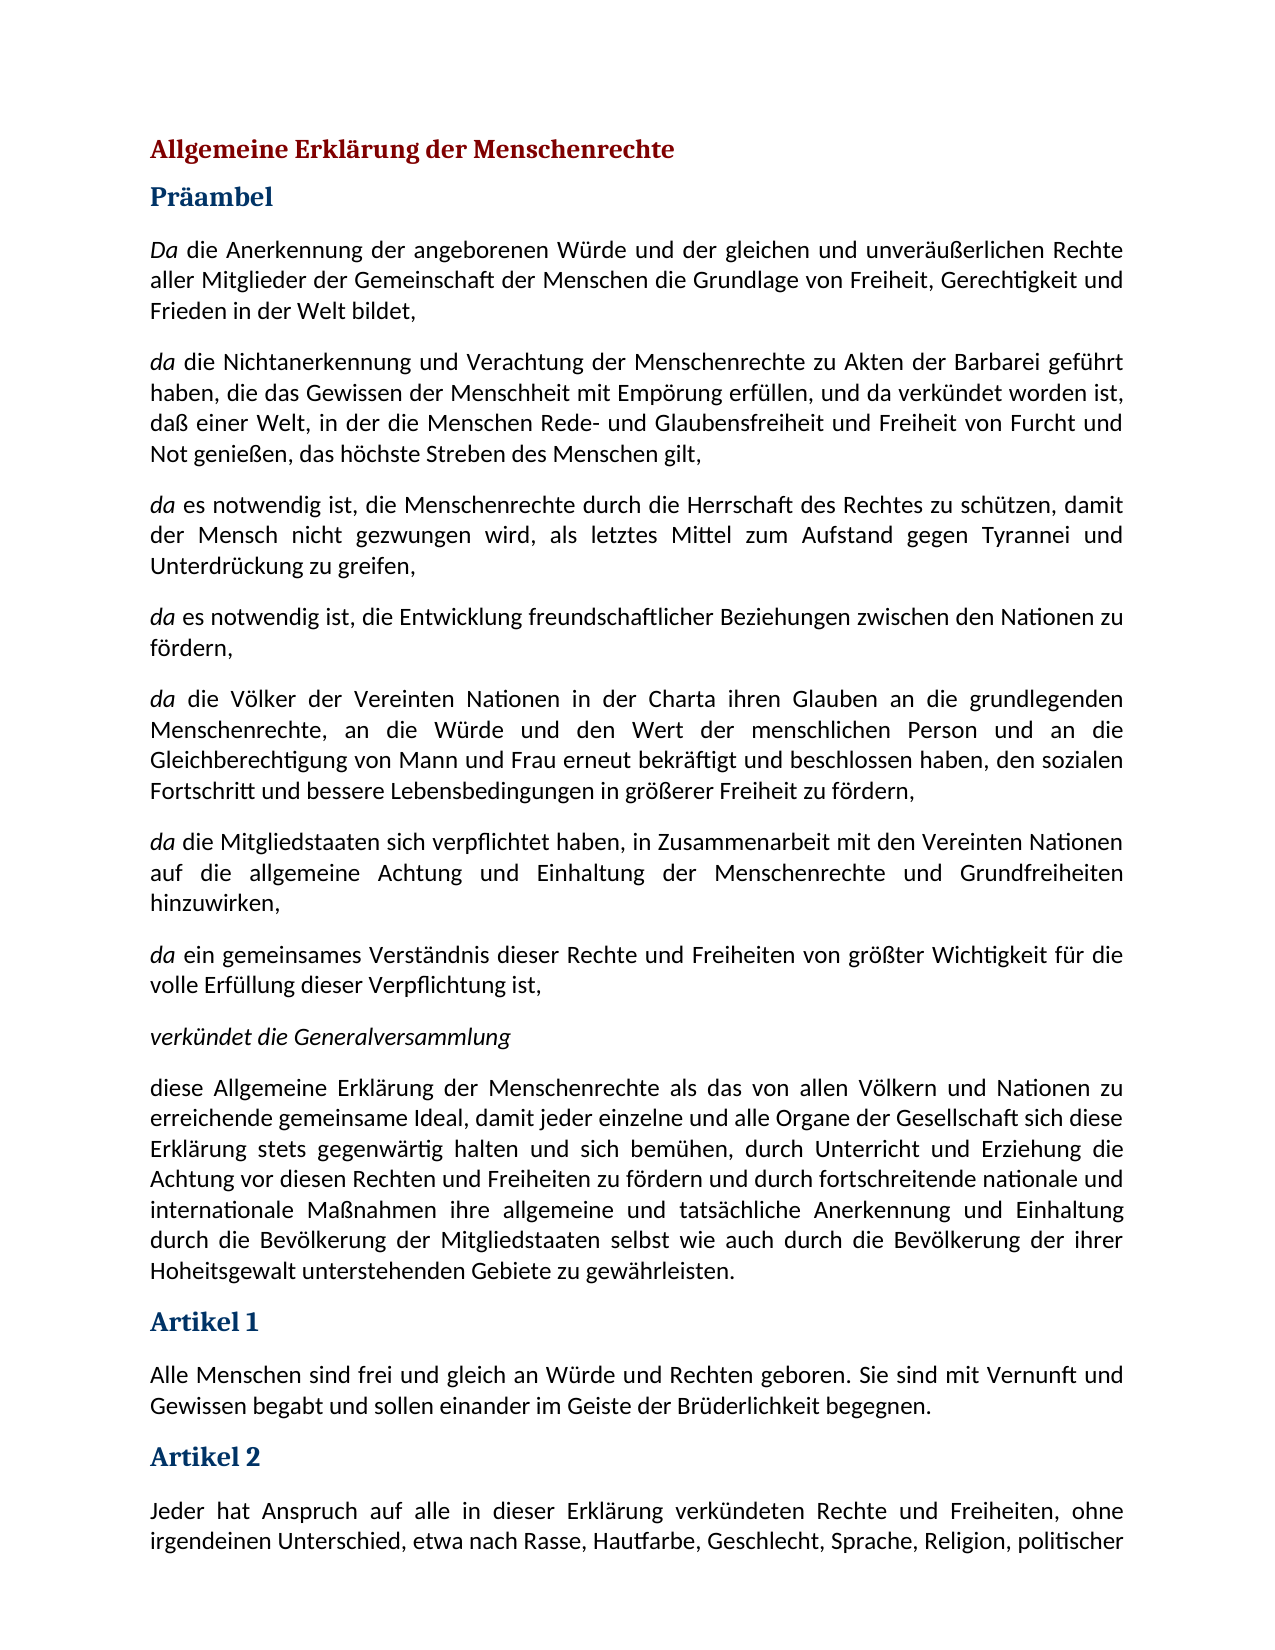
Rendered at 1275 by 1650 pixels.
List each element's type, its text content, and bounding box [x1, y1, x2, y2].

text Jeder hat Anspruch auf alle in dieser Erklärung verkündeten Rechte und Freiheiten, ohne irgendeinen Unterschied, etwa nach Rasse, Hautfarbe, Geschlecht, Sprache, Religion, politischer [150, 1495, 1125, 1556]
text Allgemeine Erklärung der Menschenrechte [150, 96, 1125, 166]
text da die Nichtanerkennung und Verachtung der Menschenrechte zu Akten der Barbarei geführt haben, die das Gewissen der Menschheit mit Empörung erfüllen, und da verkündet worden ist, daß einer Welt, in der die Menschen Rede- und Glaubensfreiheit und Freiheit von Furcht und Not genießen, das höchste Streben des Menschen gilt, [150, 346, 1125, 468]
text da ein gemeinsames Verständnis dieser Rechte und Freiheiten von größter Wichtigkeit für die volle Erfüllung dieser Verpflichtung ist, [150, 939, 1125, 1000]
text Präambel [150, 181, 1125, 213]
text Artikel 2 [150, 1442, 1125, 1474]
text diese Allgemeine Erklärung der Menschenrechte als das von allen Völkern und Nationen zu erreichende gemeinsame Ideal, damit jeder einzelne und alle Organe der Gesellschaft sich diese Erklärung stets gegenwärtig halten und sich bemühen, durch Unterricht und Erziehung die Achtung vor diesen Rechten und Freiheiten zu fördern und durch fortschreitende nationale und internationale Maßnahmen ihre allgemeine und tatsächliche Anerkennung und Einhaltung durch die Bevölkerung der Mitgliedstaaten selbst wie auch durch die Bevölkerung der ihrer Hoheitsgewalt unterstehenden Gebiete zu gewährleisten. [150, 1072, 1125, 1286]
text verkündet die Generalversammlung [150, 1021, 1125, 1051]
text Artikel 1 [150, 1306, 1125, 1339]
text da es notwendig ist, die Entwicklung freundschaftlicher Beziehungen zwischen den Nationen zu fördern, [150, 602, 1125, 663]
text Da die Anerkennung der angeborenen Würde und der gleichen und unveräußerlichen Rechte aller Mitglieder der Gemeinschaft der Menschen die Grundlage von Freiheit, Gerechtigkeit und Frieden in der Welt bildet, [150, 234, 1125, 325]
text da die Mitgliedstaaten sich verpflichtet haben, in Zusammenarbeit mit den Vereinten Nationen auf die allgemeine Achtung und Einhaltung der Menschenrechte und Grundfreiheiten hinzuwirken, [150, 826, 1125, 918]
text Alle Menschen sind frei und gleich an Würde und Rechten geboren. Sie sind mit Vernunft und Gewissen begabt und sollen einander im Geiste der Brüderlichkeit begegnen. [150, 1360, 1125, 1421]
text da es notwendig ist, die Menschenrechte durch die Herrschaft des Rechtes zu schützen, damit der Mensch nicht gezwungen wird, als letztes Mittel zum Aufstand gegen Tyrannei und Unterdrückung zu greifen, [150, 489, 1125, 581]
text da die Völker der Vereinten Nationen in der Charta ihren Glauben an die grundlegenden Menschenrechte, an die Würde und den Wert der menschlichen Person und an die Gleichberechtigung von Mann und Frau erneut bekräftigt und beschlossen haben, den sozialen Fortschritt und bessere Lebensbedingungen in größerer Freiheit zu fördern, [150, 683, 1125, 806]
